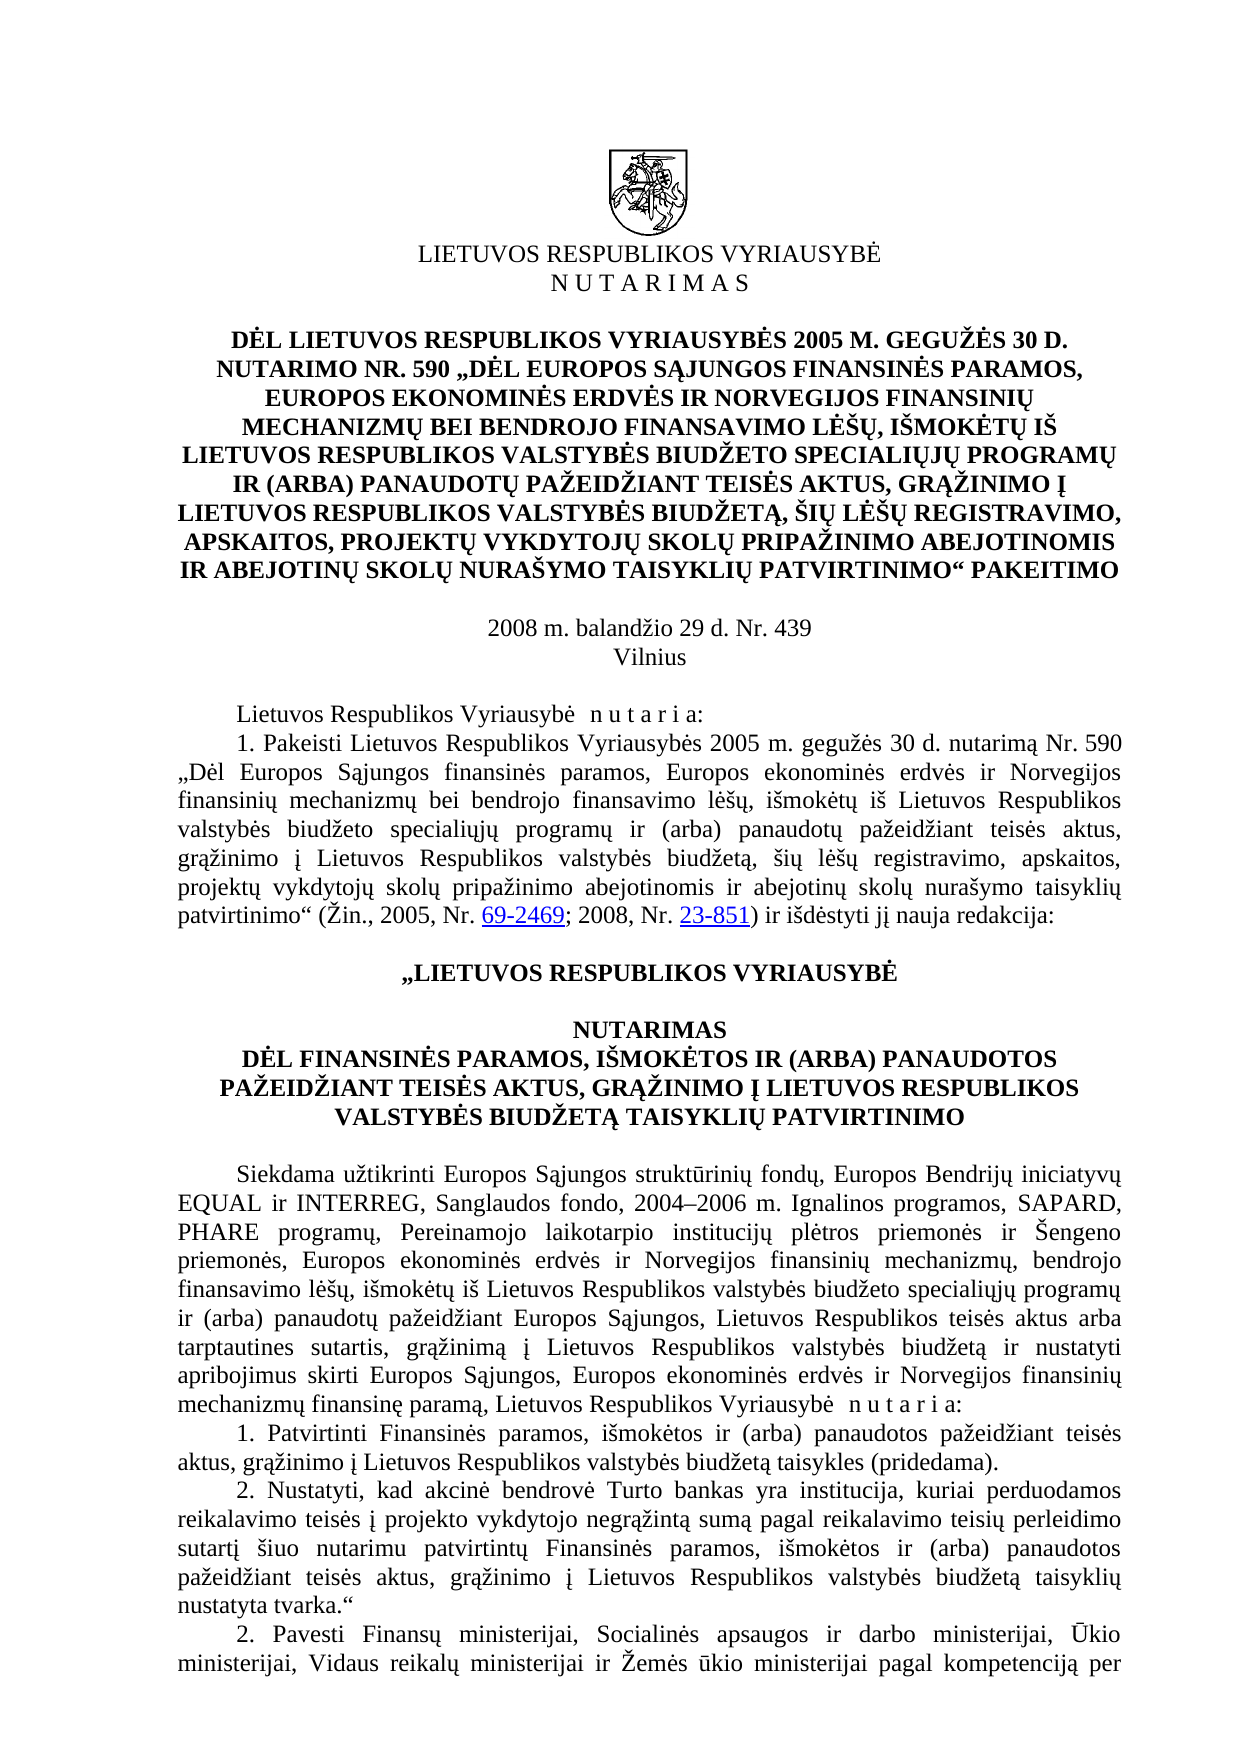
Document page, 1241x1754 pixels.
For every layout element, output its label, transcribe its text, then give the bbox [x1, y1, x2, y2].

text NUTARIMAS [177, 268, 1122, 297]
text Lietuvos Respublikos Vyriausybė nutaria: [177, 699, 1122, 728]
text 2. Nustatyti, kad akcinė bendrovė Turto bankas yra institucija, kuriai perduodamos reikalavimo teisės į projekto vykdytojo negrąžintą sumą pagal reikalavimo teisių perleidimo sutartį šiuo nutarimu patvirtintų Finansinės paramos, išmokėtos ir (arba) panaudotos pažeidžiant teisės aktus, grąžinimo į Lietuvos Respublikos valstybės biudžetą taisyklių nustatyta tvarka.“ [177, 1475, 1122, 1619]
text Lietuvos Respublikos Vyriausybė [177, 239, 1122, 268]
text 2008 m. balandžio 29 d. Nr. 439 [177, 613, 1122, 642]
text 1. Patvirtinti Finansinės paramos, išmokėtos ir (arba) panaudotos pažeidžiant teisės aktus, grąžinimo į Lietuvos Respublikos valstybės biudžetą taisykles (pridedama). [177, 1418, 1122, 1475]
text 1. Pakeisti Lietuvos Respublikos Vyriausybės 2005 m. gegužės 30 d. nutarimą Nr. 590 „Dėl Europos Sąjungos finansinės paramos, Europos ekonominės erdvės ir Norvegijos finansinių mechanizmų bei bendrojo finansavimo lėšų, išmokėtų iš Lietuvos Respublikos valstybės biudžeto specialiųjų programų ir (arba) panaudotų pažeidžiant teisės aktus, grąžinimo į Lietuvos Respublikos valstybės biudžetą, šių lėšų registravimo, apskaitos, projektų vykdytojų skolų pripažinimo abejotinomis ir abejotinų skolų nurašymo taisyklių patvirtinimo“ (Žin., 2005, Nr. 69-2469; 2008, Nr. 23-851) ir išdėstyti jį nauja redakcija: [177, 728, 1122, 929]
text Siekdama užtikrinti Europos Sąjungos struktūrinių fondų, Europos Bendrijų iniciatyvų EQUAL ir INTERREG, Sanglaudos fondo, 2004–2006 m. Ignalinos programos, sapard, phare programų, Pereinamojo laikotarpio institucijų plėtros priemonės ir Šengeno priemonės, Europos ekonominės erdvės ir Norvegijos finansinių mechanizmų, bendrojo finansavimo lėšų, išmokėtų iš Lietuvos Respublikos valstybės biudžeto specialiųjų programų ir (arba) panaudotų pažeidžiant Europos Sąjungos, Lietuvos Respublikos teisės aktus arba tarptautines sutartis, grąžinimą į Lietuvos Respublikos valstybės biudžetą ir nustatyti apribojimus skirti Europos Sąjungos, Europos ekonominės erdvės ir Norvegijos finansinių mechanizmų finansinę paramą, Lietuvos Respublikos Vyriausybė nutaria: [177, 1159, 1122, 1418]
text DĖL LIETUVOS RESPUBLIKOS VYRIAUSYBĖS 2005 M. GEGUŽĖS 30 D. NUTARIMO NR. 590 „DĖL EUROPOS SĄJUNGOS FINANSINĖS PARAMOS, EUROPOS EKONOMINĖS ERDVĖS IR NORVEGIJOS FINANSINIŲ MECHANIZMŲ BEI BENDROJO FINANSAVIMO LĖŠŲ, IŠMOKĖTŲ IŠ LIETUVOS RESPUBLIKOS VALSTYBĖS BIUDŽETO SPECIALIŲJŲ PROGRAMŲ IR (ARBA) PANAUDOTŲ PAŽEIDŽIANT TEISĖS AKTUS, GRĄŽINIMO Į LIETUVOS RESPUBLIKOS VALSTYBĖS BIUDŽETĄ, ŠIŲ LĖŠŲ REGISTRAVIMO, APSKAITOS, PROJEKTŲ VYKDYTOJŲ SKOLŲ PRIPAŽINIMO ABEJOTINOMIS IR ABEJOTINŲ SKOLŲ NURAŠYMO TAISYKLIŲ PATVIRTINIMO“ PAKEITIMO [177, 325, 1122, 584]
text NUTARIMAS [177, 1015, 1122, 1044]
text DĖL FINANSINĖS PARAMOS, IŠMOKĖTOS IR (ARBA) PANAUDOTOS PAŽEIDŽIANT TEISĖS AKTUS, GRĄŽINIMO Į LIETUVOS RESPUBLIKOS VALSTYBĖS BIUDŽETĄ TAISYKLIŲ PATVIRTINIMO [177, 1044, 1122, 1130]
text 2. Pavesti Finansų ministerijai, Socialinės apsaugos ir darbo ministerijai, Ūkio ministerijai, Vidaus reikalų ministerijai ir Žemės ūkio ministerijai pagal kompetenciją per [177, 1619, 1122, 1677]
text „LIETUVOS RESPUBLIKOS VYRIAUSYBĖ [177, 958, 1122, 987]
text Vilnius [177, 642, 1122, 670]
